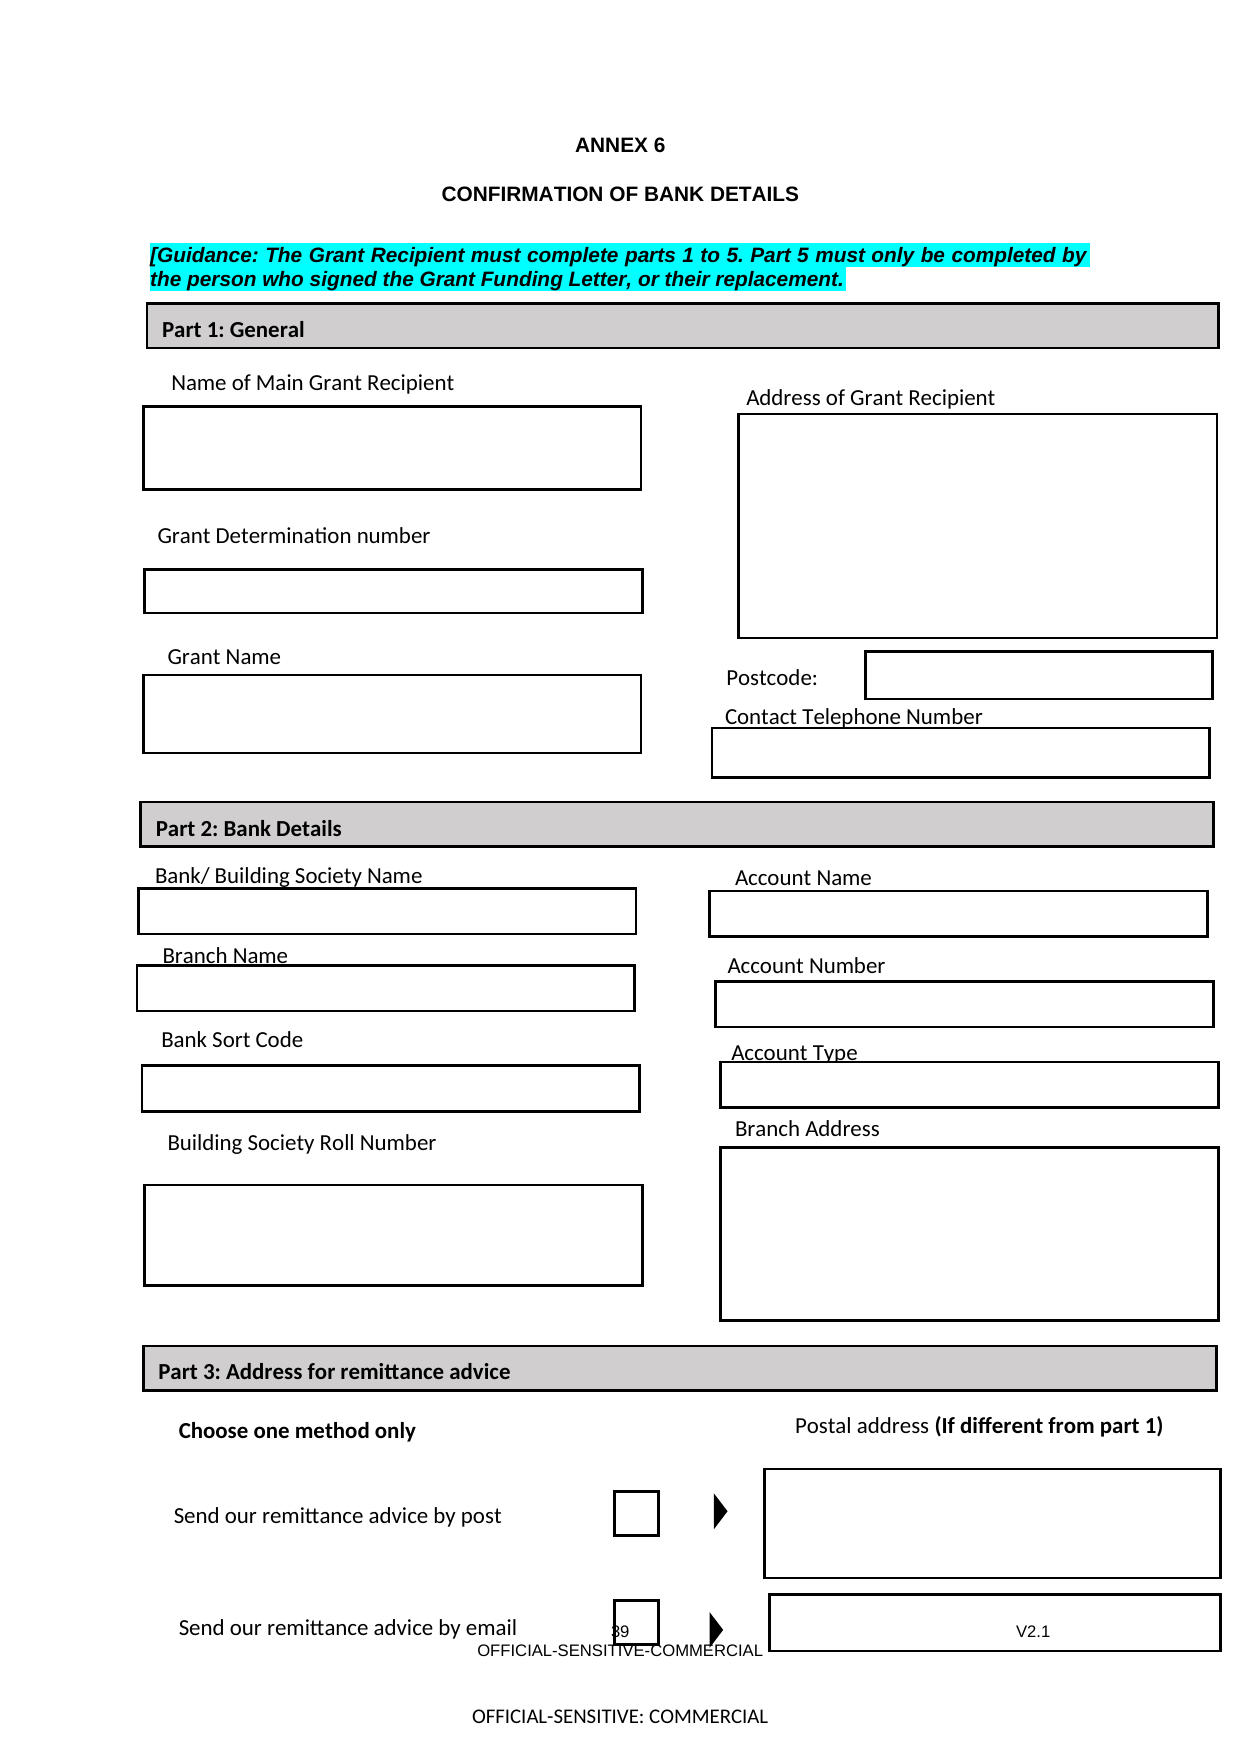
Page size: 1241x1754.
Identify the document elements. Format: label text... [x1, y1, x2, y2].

text [Guidance: The Grant Recipient must complete parts 1 to 5. Part 5 must only be completed by the person who signed the Grant Funding Letter, or their replacement. [150, 243, 1090, 291]
text CONFIRMATION OF BANK DETAILS [150, 182, 1090, 206]
text ANNEX 6 [150, 133, 1090, 157]
